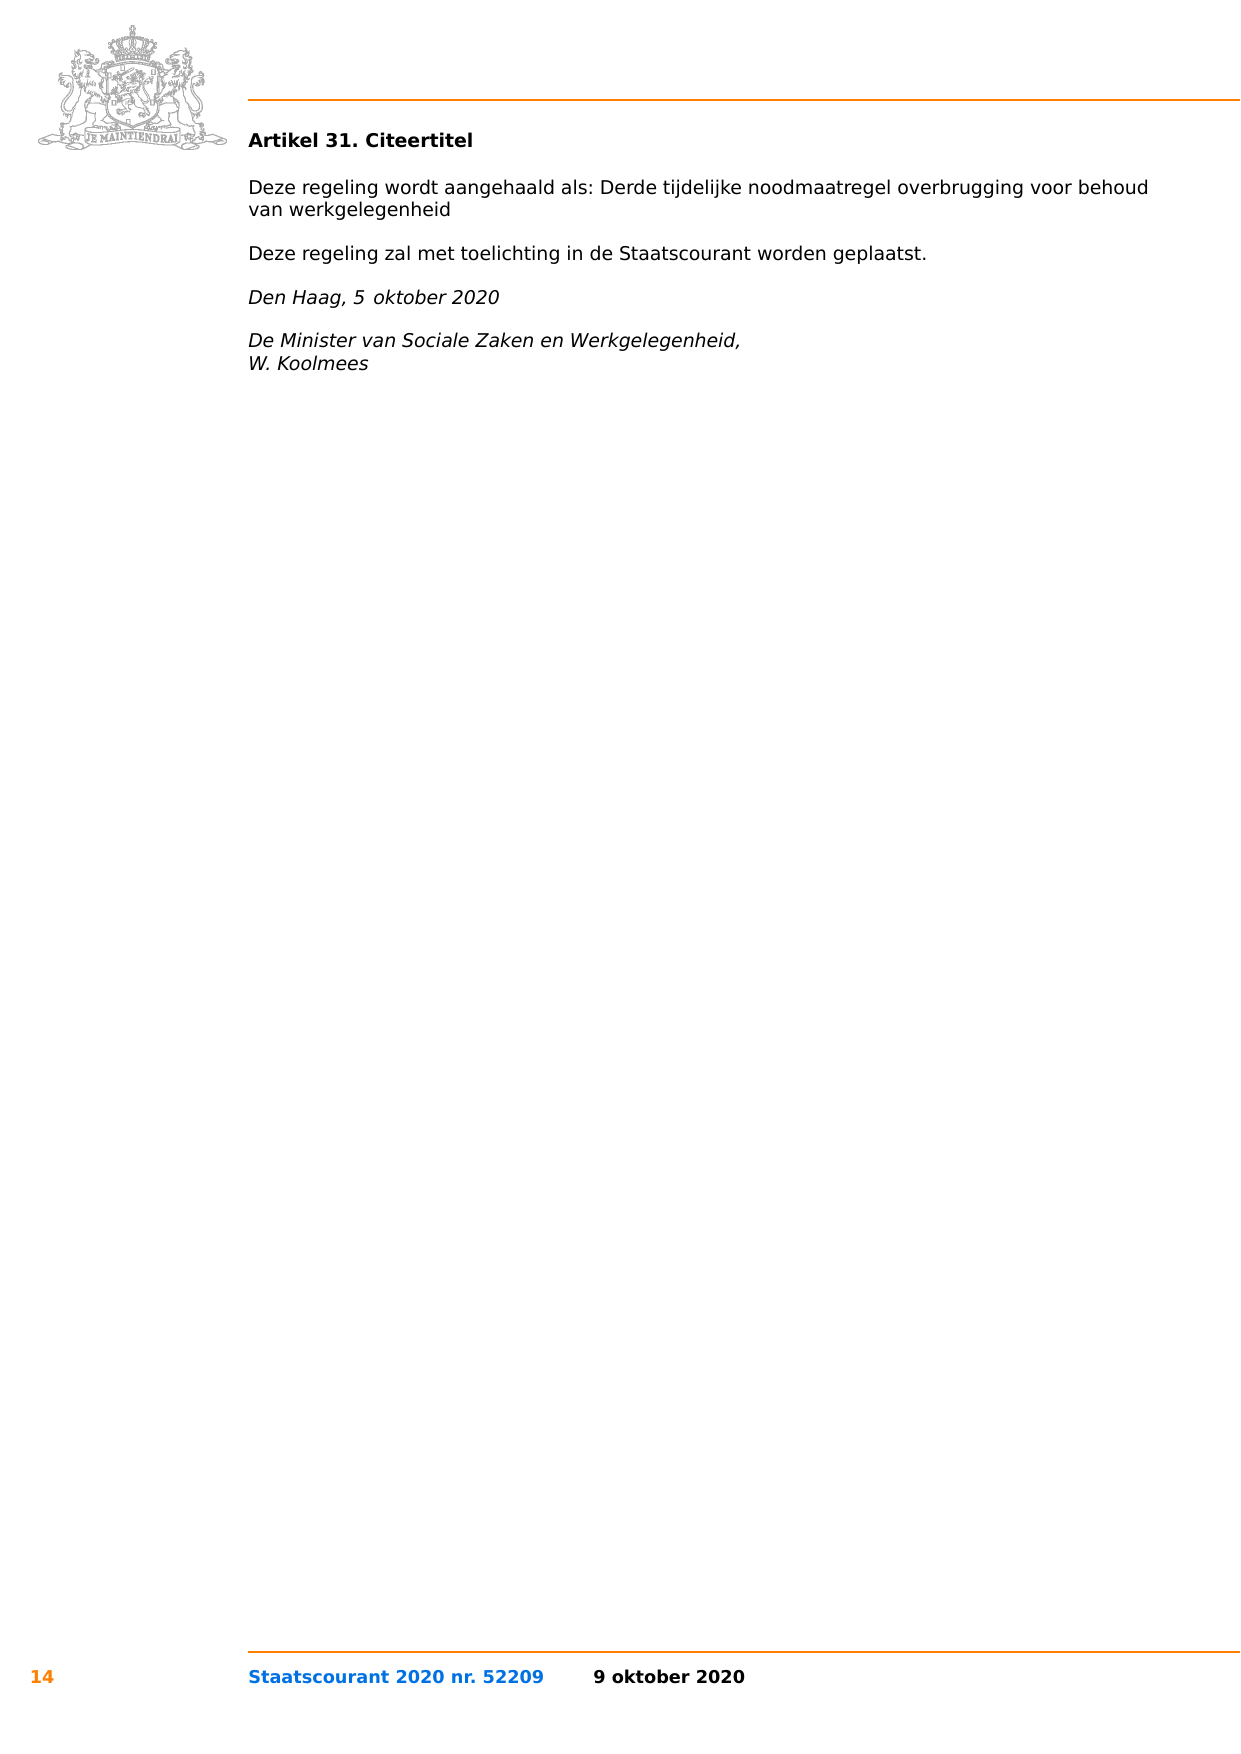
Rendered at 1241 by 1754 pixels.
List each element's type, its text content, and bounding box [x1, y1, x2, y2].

text Deze regeling zal met toelichting in de Staatscourant worden geplaatst. [248, 243, 1163, 265]
text Deze regeling wordt aangehaald als: Derde tijdelijke noodmaatregel overbrugging voor behoud van werkgelegenheid [248, 177, 1163, 221]
text De Minister van Sociale Zaken en Werkgelegenheid, W. Koolmees [248, 330, 1163, 374]
picture [38, 25, 227, 150]
text Den Haag, 5 oktober 2020 [248, 287, 1163, 308]
subtitle Artikel 31. Citeertitel [248, 130, 1163, 152]
